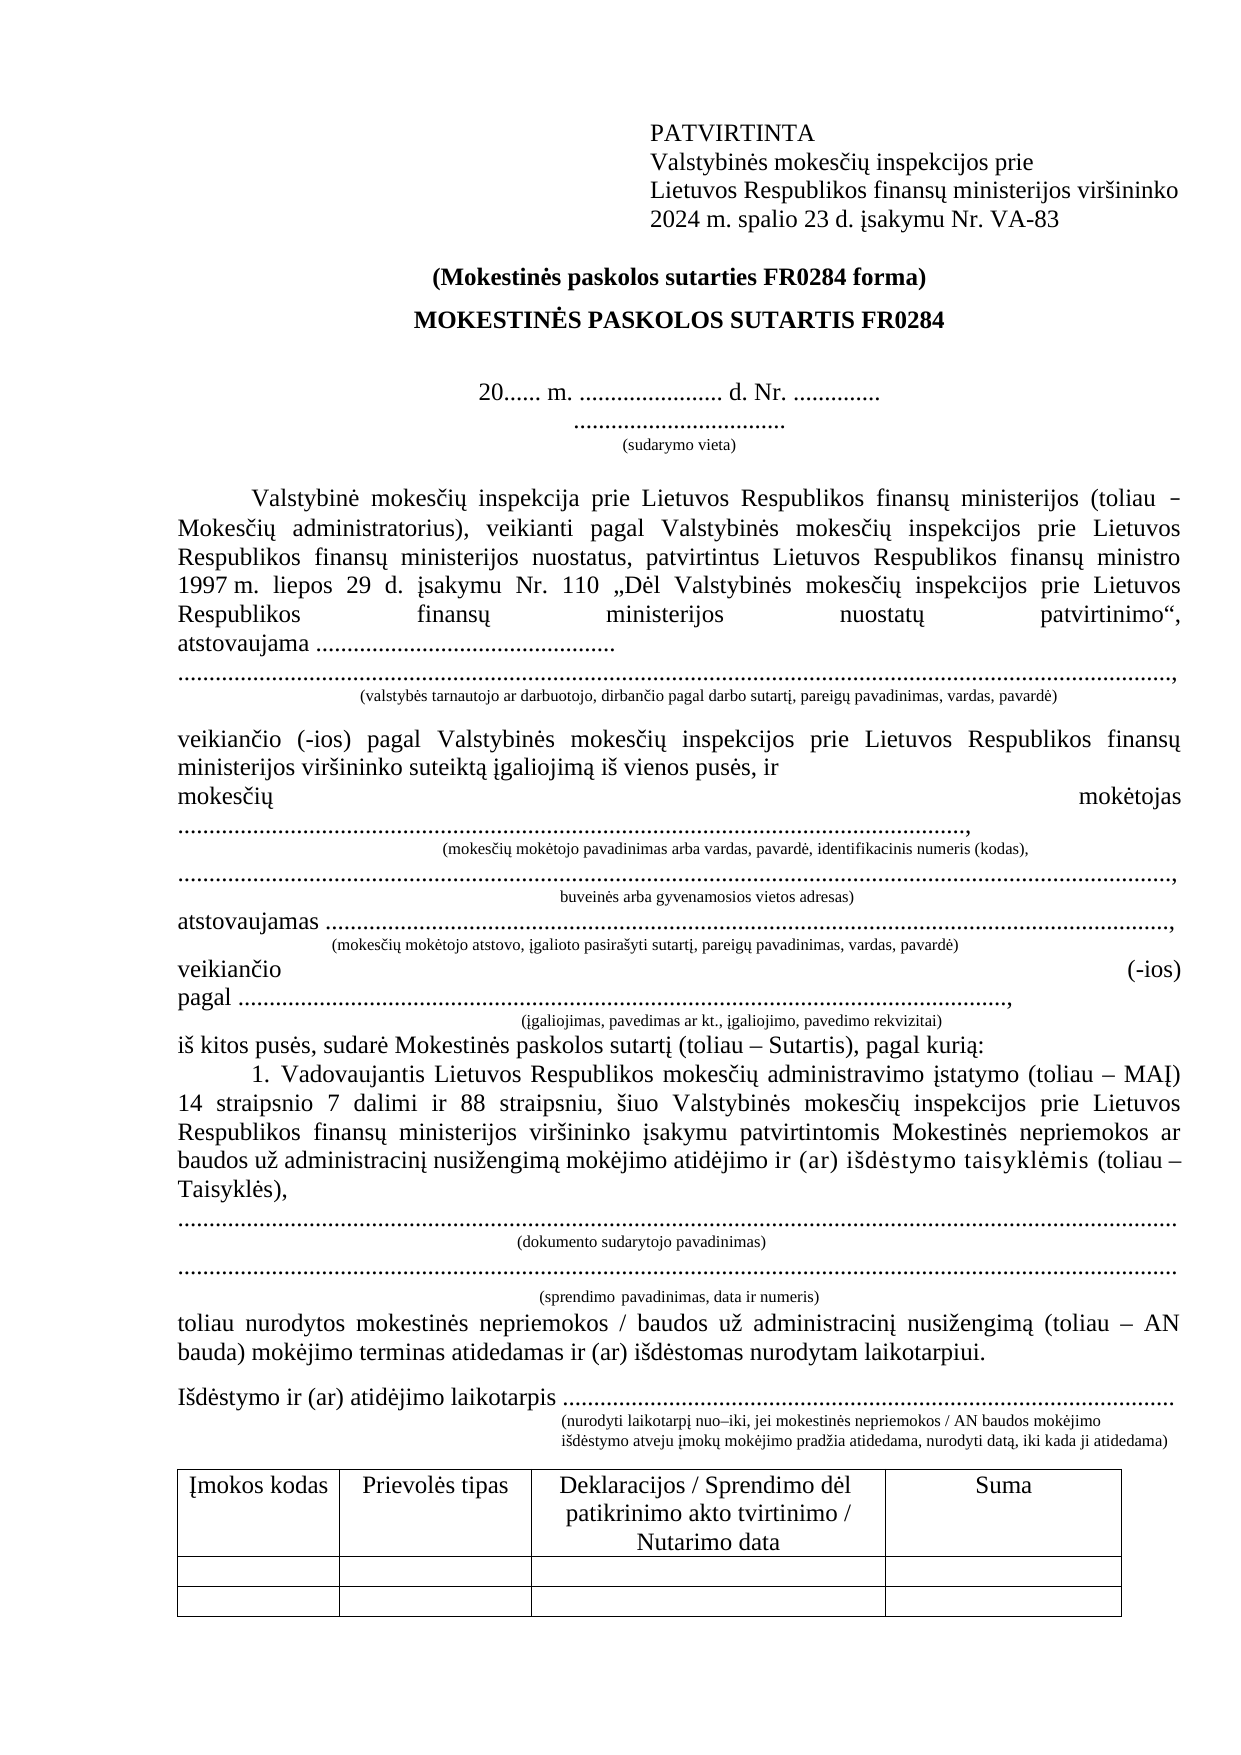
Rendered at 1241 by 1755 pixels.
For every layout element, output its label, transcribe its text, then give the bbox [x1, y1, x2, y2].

text 1. Vadovaujantis Lietuvos Respublikos mokesčių administravimo įstatymo (toliau – MAĮ) 14 straipsnio 7 dalimi ir 88 straipsniu, šiuo Valstybinės mokesčių inspekcijos prie Lietuvos Respublikos finansų ministerijos viršininko įsakymu patvirtintomis Mokestinės nepriemokos ar baudos už administracinį nusižengimą mokėjimo atidėjimo ir (ar) išdėstymo taisyklėmis (toliau – Taisyklės), [177, 1059, 1181, 1203]
text (Mokestinės paskolos sutarties FR0284 forma) [177, 262, 1181, 291]
table_cell [532, 1557, 885, 1586]
table_header Deklaracijos / Sprendimo dėl patikrinimo akto tvirtinimo / Nutarimo data [532, 1470, 885, 1556]
text atstovaujamas ......................................................................................................................................., [177, 906, 1181, 934]
text (sudarymo vieta) [177, 434, 1181, 453]
text buveinės arba gyvenamosios vietos adresas) [177, 887, 1181, 906]
text ................................................................................................................................................................ [177, 1203, 1181, 1232]
text iš kitos pusės, sudarė Mokestinės paskolos sutartį (toliau – Sutartis), pagal kurią: [177, 1030, 1181, 1059]
table_cell [340, 1557, 531, 1586]
text išdėstymo atveju įmokų mokėjimo pradžia atidedama, nurodyti datą, iki kada ji atidedama) [561, 1430, 1181, 1449]
text veikiančio (-ios) pagal Valstybinės mokesčių inspekcijos prie Lietuvos Respublikos finansų ministerijos viršininko suteiktą įgaliojimą iš vienos pusės, ir [177, 724, 1181, 781]
text PATVIRTINTA [177, 118, 1181, 147]
text (dokumento sudarytojo pavadinimas) [477, 1232, 1181, 1251]
text (sprendimo pavadinimas, data ir numeris) [177, 1279, 1181, 1308]
text MOKESTINĖS PASKOLOS SUTARTIS FR0284 [177, 305, 1181, 334]
text Valstybinė mokesčių inspekcija prie Lietuvos Respublikos finansų ministerijos (toliau ‒Mokesčių administratorius), veikianti pagal Valstybinės mokesčių inspekcijos prie Lietuvos Respublikos finansų ministerijos nuostatus, patvirtintus Lietuvos Respublikos finansų ministro 1997 m. liepos 29 d. įsakymu Nr. 110 „Dėl Valstybinės mokesčių inspekcijos prie Lietuvos Respublikos finansų ministerijos nuostatų patvirtinimo“, atstovaujama ................................................ [177, 482, 1181, 657]
table_cell [886, 1557, 1121, 1586]
table_cell [178, 1557, 339, 1586]
text Valstybinės mokesčių inspekcijos prie [177, 147, 1181, 176]
text ................................................................................................................................................................ [177, 1251, 1181, 1279]
table_cell [178, 1587, 339, 1616]
text Išdėstymo ir (ar) atidėjimo laikotarpis .................................................................................................. [177, 1382, 1181, 1411]
text (įgaliojimas, pavedimas ar kt., įgaliojimo, pavedimo rekvizitai) [327, 1011, 1181, 1030]
table_header Prievolės tipas [340, 1470, 531, 1556]
text mokesčių mokėtojas .............................................................................................................................., [177, 781, 1181, 839]
text 20...... m. ....................... d. Nr. .............. [177, 377, 1181, 406]
text ..............................................................................................................................................................., [177, 858, 1181, 887]
table_header Įmokos kodas [178, 1470, 339, 1556]
text (nurodyti laikotarpį nuo–iki, jei mokestinės nepriemokos / AN baudos mokėjimo [502, 1411, 1181, 1430]
text veikiančio (-ios) pagal ..........................................................................................................................., [177, 954, 1181, 1011]
text Lietuvos Respublikos finansų ministerijos viršininko [650, 176, 1181, 204]
table_cell [532, 1587, 885, 1616]
text (valstybės tarnautojo ar darbuotojo, dirbančio pagal darbo sutartį, pareigų pavadinimas, vardas, pavardė) [236, 685, 1181, 704]
text 2024 m. spalio 23 d. įsakymu Nr. VA-83 [177, 204, 1181, 233]
table_cell [886, 1587, 1121, 1616]
text (mokesčių mokėtojo atstovo, įgalioto pasirašyti sutartį, pareigų pavadinimas, vardas, pavardė) [177, 934, 1181, 954]
text ..............................................................................................................................................................., [177, 657, 1181, 685]
table_header Suma [886, 1470, 1121, 1556]
table_cell [340, 1587, 531, 1616]
text .................................. [177, 406, 1181, 434]
text (mokesčių mokėtojo pavadinimas arba vardas, pavardė, identifikacinis numeris (kodas), [177, 839, 1181, 858]
text toliau nurodytos mokestinės nepriemokos / baudos už administracinį nusižengimą (toliau – AN bauda) mokėjimo terminas atidedamas ir (ar) išdėstomas nurodytam laikotarpiui. [177, 1308, 1181, 1366]
